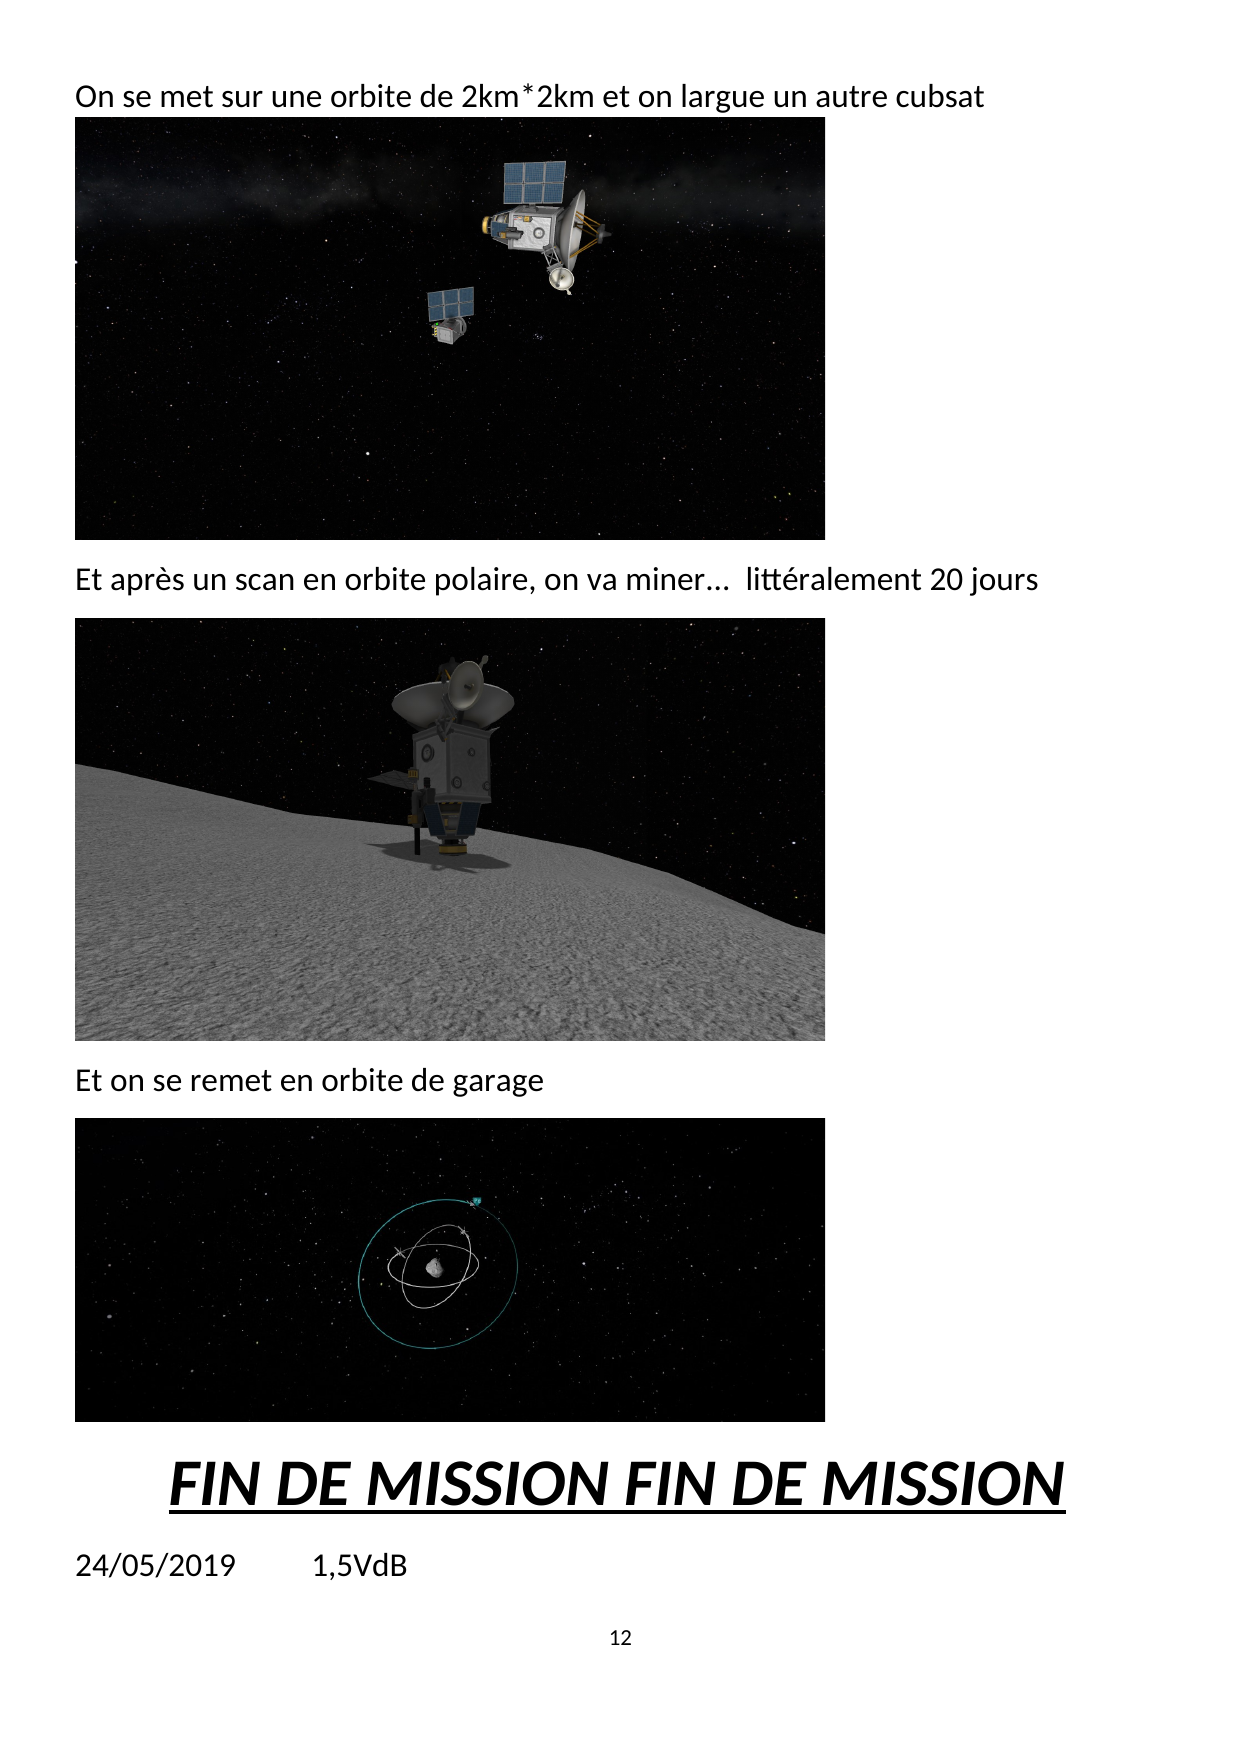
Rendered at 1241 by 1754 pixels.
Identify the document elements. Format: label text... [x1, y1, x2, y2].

text 24/05/2019 1,5VdB [75, 1544, 1165, 1585]
text FIN DE MISSION FIN DE MISSION [75, 1441, 1165, 1522]
text Et après un scan en orbite polaire, on va miner... littéralement 20 jours [75, 558, 1165, 599]
picture [75, 117, 826, 540]
picture [75, 618, 826, 1041]
text Et on se remet en orbite de garage [75, 1059, 1165, 1099]
picture [75, 1118, 826, 1422]
text On se met sur une orbite de 2km*2km et on largue un autre cubsat [75, 75, 1165, 539]
